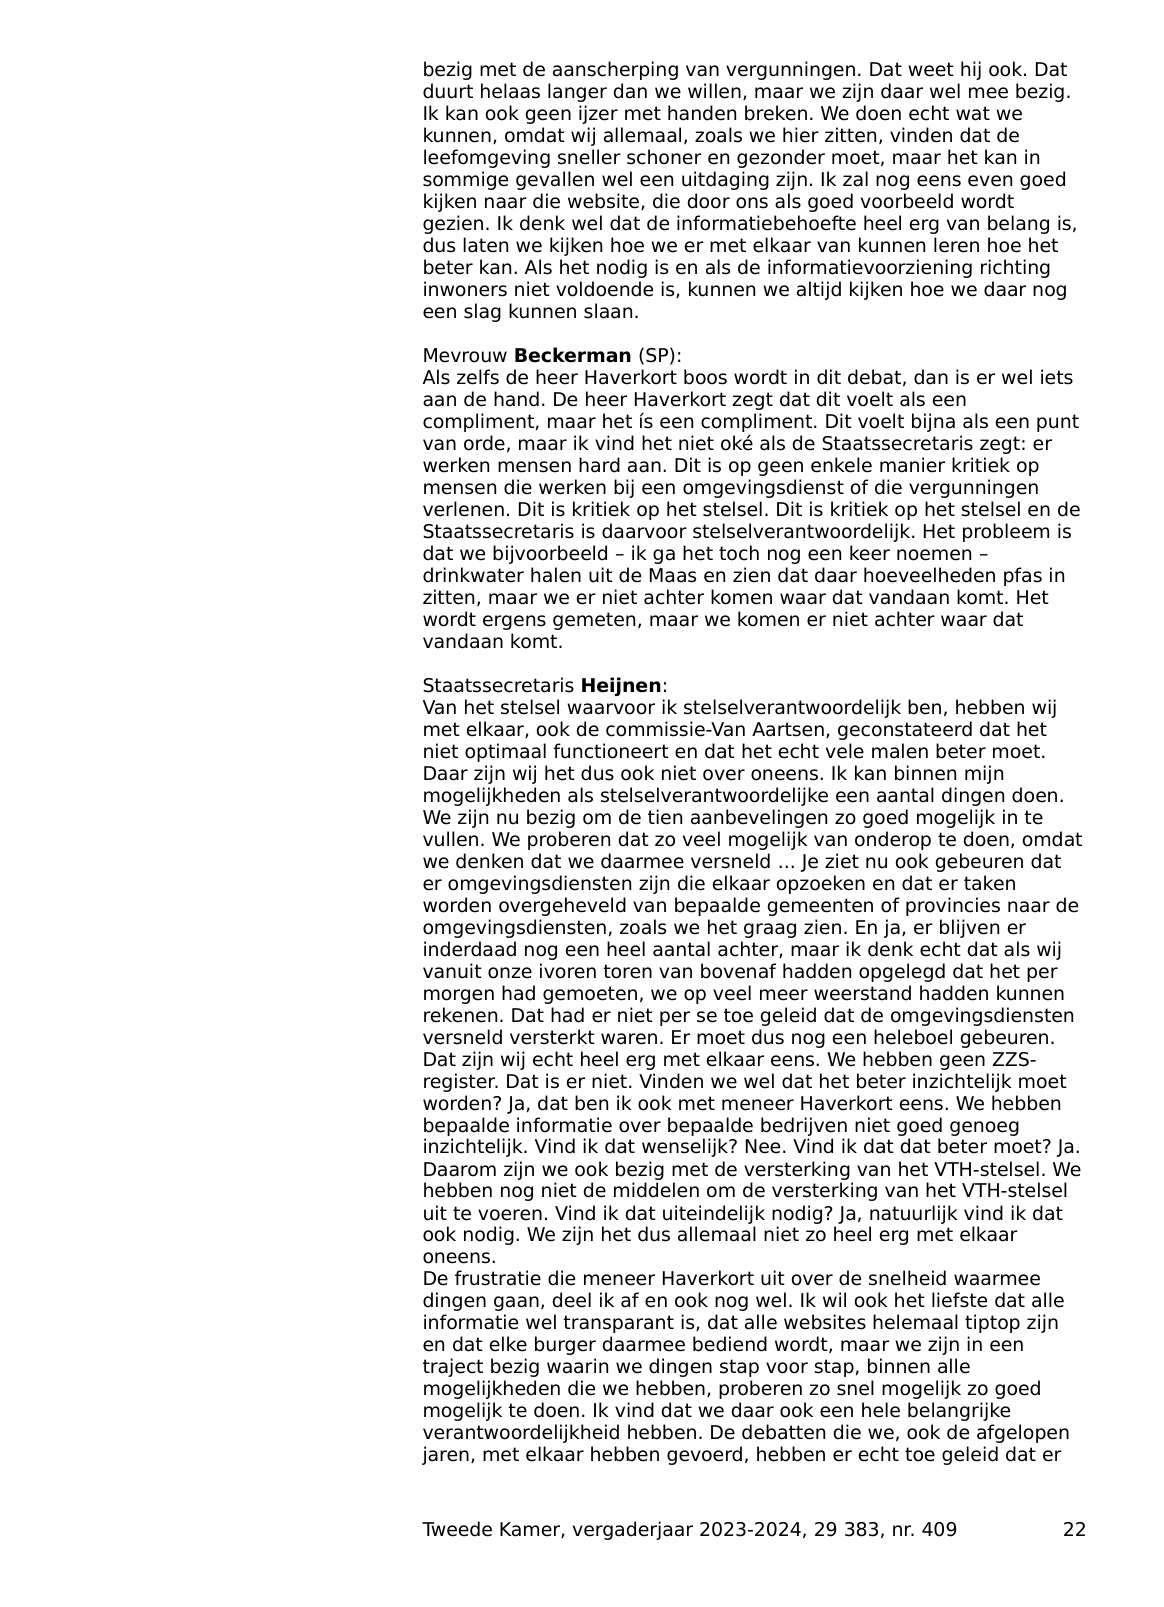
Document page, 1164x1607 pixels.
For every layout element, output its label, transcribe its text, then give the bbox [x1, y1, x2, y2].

text Van het stelsel waarvoor ik stelselverantwoordelijk ben, hebben wij met elkaar, ook de commissie-Van Aartsen, geconstateerd dat het niet optimaal functioneert en dat het echt vele malen beter moet. Daar zijn wij het dus ook niet over oneens. Ik kan binnen mijn mogelijkheden als stelselverantwoordelijke een aantal dingen doen. We zijn nu bezig om de tien aanbevelingen zo goed mogelijk in te vullen. We proberen dat zo veel mogelijk van onderop te doen, omdat we denken dat we daarmee versneld ... Je ziet nu ook gebeuren dat er omgevingsdiensten zijn die elkaar opzoeken en dat er taken worden overgeheveld van bepaalde gemeenten of provincies naar de omgevingsdiensten, zoals we het graag zien. En ja, er blijven er inderdaad nog een heel aantal achter, maar ik denk echt dat als wij vanuit onze ivoren toren van bovenaf hadden opgelegd dat het per morgen had gemoeten, we op veel meer weerstand hadden kunnen rekenen. Dat had er niet per se toe geleid dat de omgevingsdiensten versneld versterkt waren. Er moet dus nog een heleboel gebeuren. Dat zijn wij echt heel erg met elkaar eens. We hebben geen ZZS-register. Dat is er niet. Vinden we wel dat het beter inzichtelijk moet worden? Ja, dat ben ik ook met meneer Haverkort eens. We hebben bepaalde informatie over bepaalde bedrijven niet goed genoeg inzichtelijk. Vind ik dat wenselijk? Nee. Vind ik dat dat beter moet? Ja. Daarom zijn we ook bezig met de versterking van het VTH-stelsel. We hebben nog niet de middelen om de versterking van het VTH-stelsel uit te voeren. Vind ik dat uiteindelijk nodig? Ja, natuurlijk vind ik dat ook nodig. We zijn het dus allemaal niet zo heel erg met elkaar oneens. [422, 697, 1087, 1268]
text Als zelfs de heer Haverkort boos wordt in dit debat, dan is er wel iets aan de hand. De heer Haverkort zegt dat dit voelt als een compliment, maar het ís een compliment. Dit voelt bijna als een punt van orde, maar ik vind het niet oké als de Staatssecretaris zegt: er werken mensen hard aan. Dit is op geen enkele manier kritiek op mensen die werken bij een omgevingsdienst of die vergunningen verlenen. Dit is kritiek op het stelsel. Dit is kritiek op het stelsel en de Staatssecretaris is daarvoor stelselverantwoordelijk. Het probleem is dat we bijvoorbeeld – ik ga het toch nog een keer noemen – drinkwater halen uit de Maas en zien dat daar hoeveelheden pfas in zitten, maar we er niet achter komen waar dat vandaan komt. Het wordt ergens gemeten, maar we komen er niet achter waar dat vandaan komt. [422, 367, 1087, 653]
text Staatssecretaris Heijnen: [422, 675, 1087, 697]
text De frustratie die meneer Haverkort uit over de snelheid waarmee dingen gaan, deel ik af en ook nog wel. Ik wil ook het liefste dat alle informatie wel transparant is, dat alle websites helemaal tiptop zijn en dat elke burger daarmee bediend wordt, maar we zijn in een traject bezig waarin we dingen stap voor stap, binnen alle mogelijkheden die we hebben, proberen zo snel mogelijk zo goed mogelijk te doen. Ik vind dat we daar ook een hele belangrijke verantwoordelijkheid hebben. De debatten die we, ook de afgelopen jaren, met elkaar hebben gevoerd, hebben er echt toe geleid dat er [422, 1268, 1087, 1466]
text Mevrouw Beckerman (SP): [422, 345, 1087, 367]
text bezig met de aanscherping van vergunningen. Dat weet hij ook. Dat duurt helaas langer dan we willen, maar we zijn daar wel mee bezig. Ik kan ook geen ijzer met handen breken. We doen echt wat we kunnen, omdat wij allemaal, zoals we hier zitten, vinden dat de leefomgeving sneller schoner en gezonder moet, maar het kan in sommige gevallen wel een uitdaging zijn. Ik zal nog eens even goed kijken naar die website, die door ons als goed voorbeeld wordt gezien. Ik denk wel dat de informatiebehoefte heel erg van belang is, dus laten we kijken hoe we er met elkaar van kunnen leren hoe het beter kan. Als het nodig is en als de informatievoorziening richting inwoners niet voldoende is, kunnen we altijd kijken hoe we daar nog een slag kunnen slaan. [422, 59, 1087, 323]
